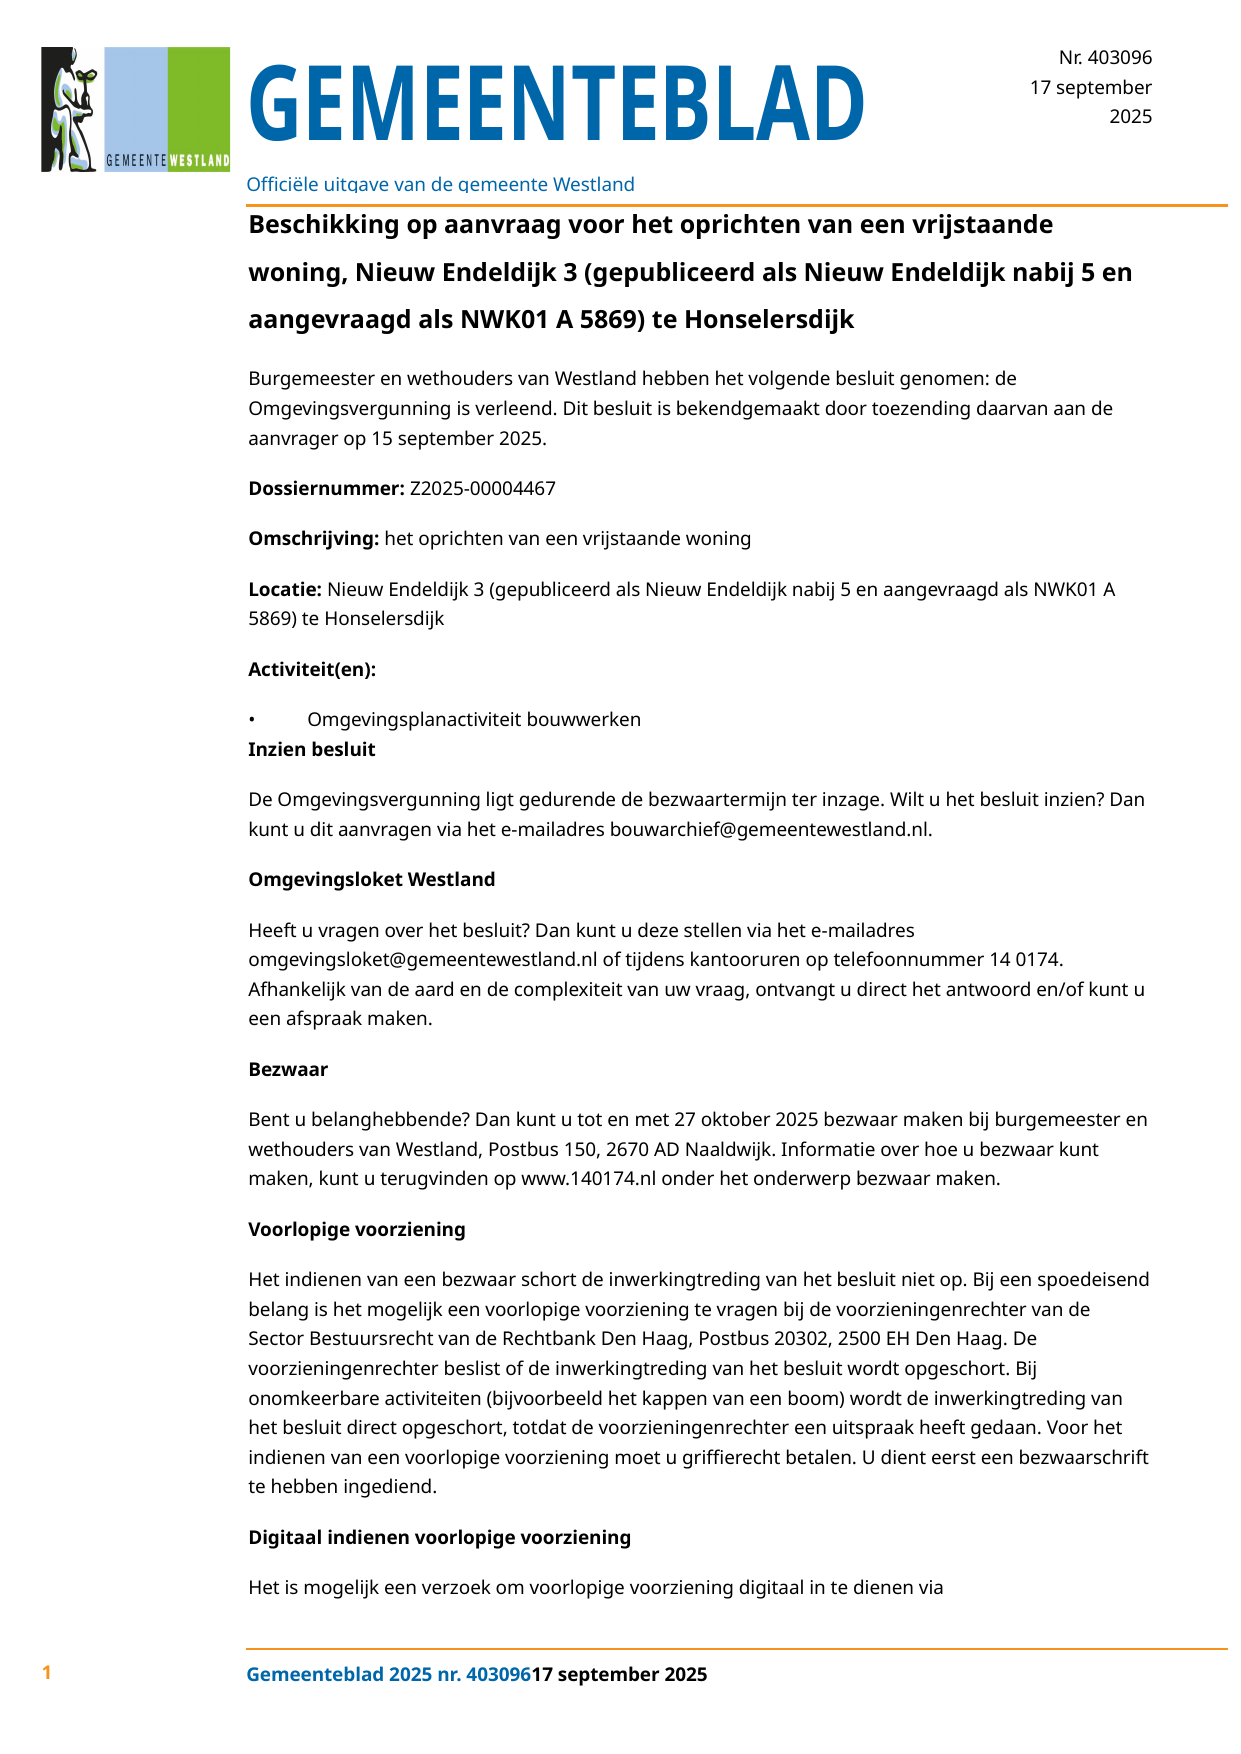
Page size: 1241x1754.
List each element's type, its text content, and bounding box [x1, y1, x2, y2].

text Heeft u vragen over het besluit? Dan kunt u deze stellen via het e-mailadres omgevingsloket@gemeentewestland.nl of tijdens kantooruren op telefoonnummer 14 0174. Afhankelijk van de aard en de complexiteit van uw vraag, ontvangt u direct het antwoord en/of kunt u een afspraak maken. [248, 917, 1152, 1031]
list Omgevingsplanactiviteit bouwwerken [248, 706, 1152, 732]
text Omgevingsloket Westland [248, 866, 1152, 892]
text Omschrijving: het oprichten van een vrijstaande woning [248, 526, 1152, 551]
text Locatie: Nieuw Endeldijk 3 (gepubliceerd als Nieuw Endeldijk nabij 5 en aangevraagd als NWK01 A 5869) te Honselersdijk [248, 576, 1152, 631]
text Inzien besluit [248, 736, 1152, 762]
text De Omgevingsvergunning ligt gedurende de bezwaartermijn ter inzage. Wilt u het besluit inzien? Dan kunt u dit aanvragen via het e-mailadres bouwarchief@gemeentewestland.nl. [248, 786, 1152, 842]
text Voorlopige voorziening [248, 1216, 1152, 1242]
text Digitaal indienen voorlopige voorziening [248, 1524, 1152, 1549]
text Burgemeester en wethouders van Westland hebben het volgende besluit genomen: de Omgevingsvergunning is verleend. Dit besluit is bekendgemaakt door toezending daarvan aan de aanvrager op 15 september 2025. [248, 366, 1152, 450]
text Beschikking op aanvraag voor het oprichten van een vrijstaande woning, Nieuw Endeldijk 3 (gepubliceerd als Nieuw Endeldijk nabij 5 en aangevraagd als NWK01 A 5869) te Honselersdijk [248, 207, 1152, 336]
text Activiteit(en): [248, 656, 1152, 682]
text Dossiernummer: Z2025-00004467 [248, 475, 1152, 501]
picture [41, 47, 231, 172]
text Het is mogelijk een verzoek om voorlopige voorziening digitaal in te dienen via [248, 1574, 1152, 1600]
text Bent u belanghebbende? Dan kunt u tot en met 27 oktober 2025 bezwaar maken bij burgemeester en wethouders van Westland, Postbus 150, 2670 AD Naaldwijk. Informatie over hoe u bezwaar kunt maken, kunt u terugvinden op www.140174.nl onder het onderwerp bezwaar maken. [248, 1106, 1152, 1191]
text Bezwaar [248, 1056, 1152, 1082]
text Het indienen van een bezwaar schort de inwerkingtreding van het besluit niet op. Bij een spoedeisend belang is het mogelijk een voorlopige voorziening te vragen bij de voorzieningenrechter van de Sector Bestuursrecht van de Rechtbank Den Haag, Postbus 20302, 2500 EH Den Haag. De voorzieningenrechter beslist of de inwerkingtreding van het besluit wordt opgeschort. Bij onomkeerbare activiteiten (bijvoorbeeld het kappen van een boom) wordt de inwerkingtreding van het besluit direct opgeschort, totdat de voorzieningenrechter een uitspraak heeft gedaan. Voor het indienen van een voorlopige voorziening moet u griffierecht betalen. U dient eerst een bezwaarschrift te hebben ingediend. [248, 1266, 1152, 1499]
